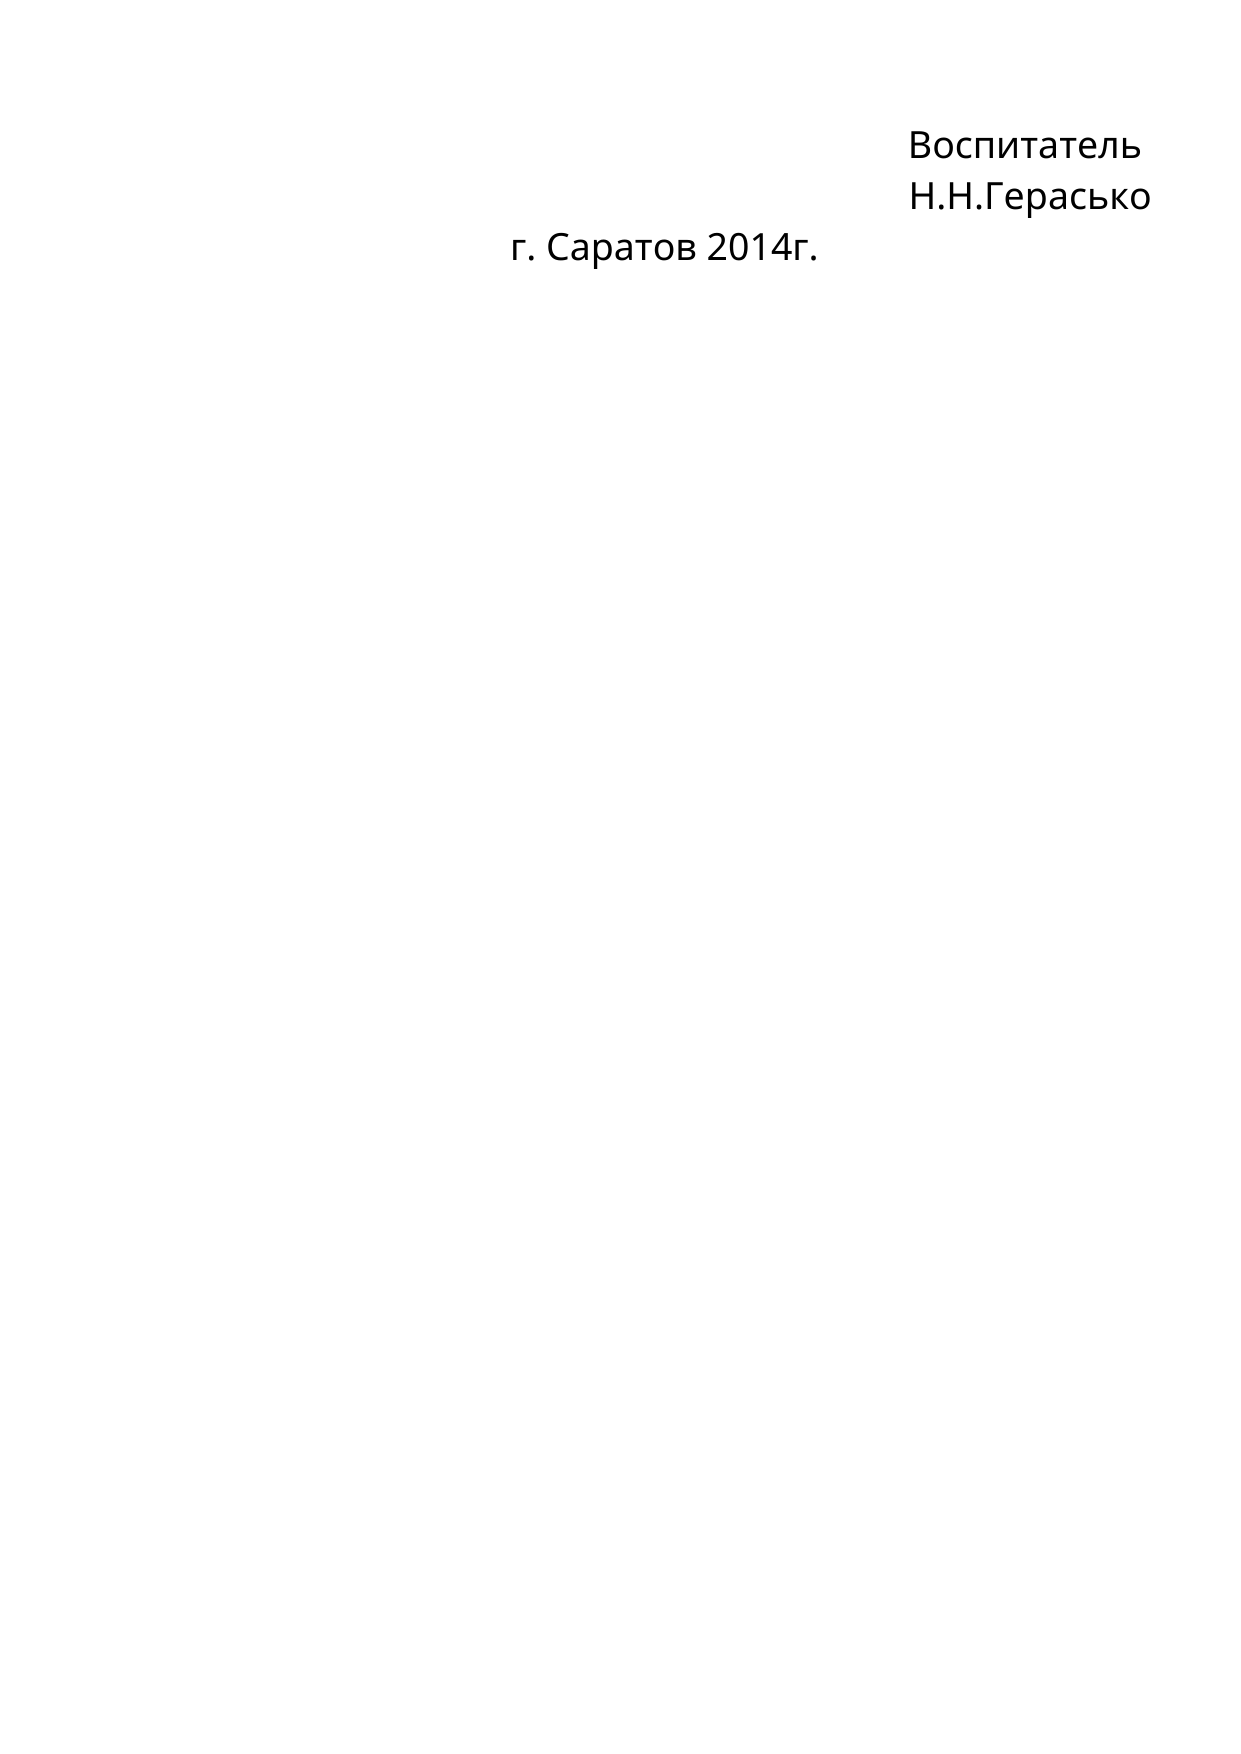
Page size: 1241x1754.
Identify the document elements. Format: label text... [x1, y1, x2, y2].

text Воспитатель [177, 118, 1152, 169]
text Н.Н.Герасько [177, 169, 1152, 220]
text г. Саратов 2014г. [177, 220, 1152, 271]
